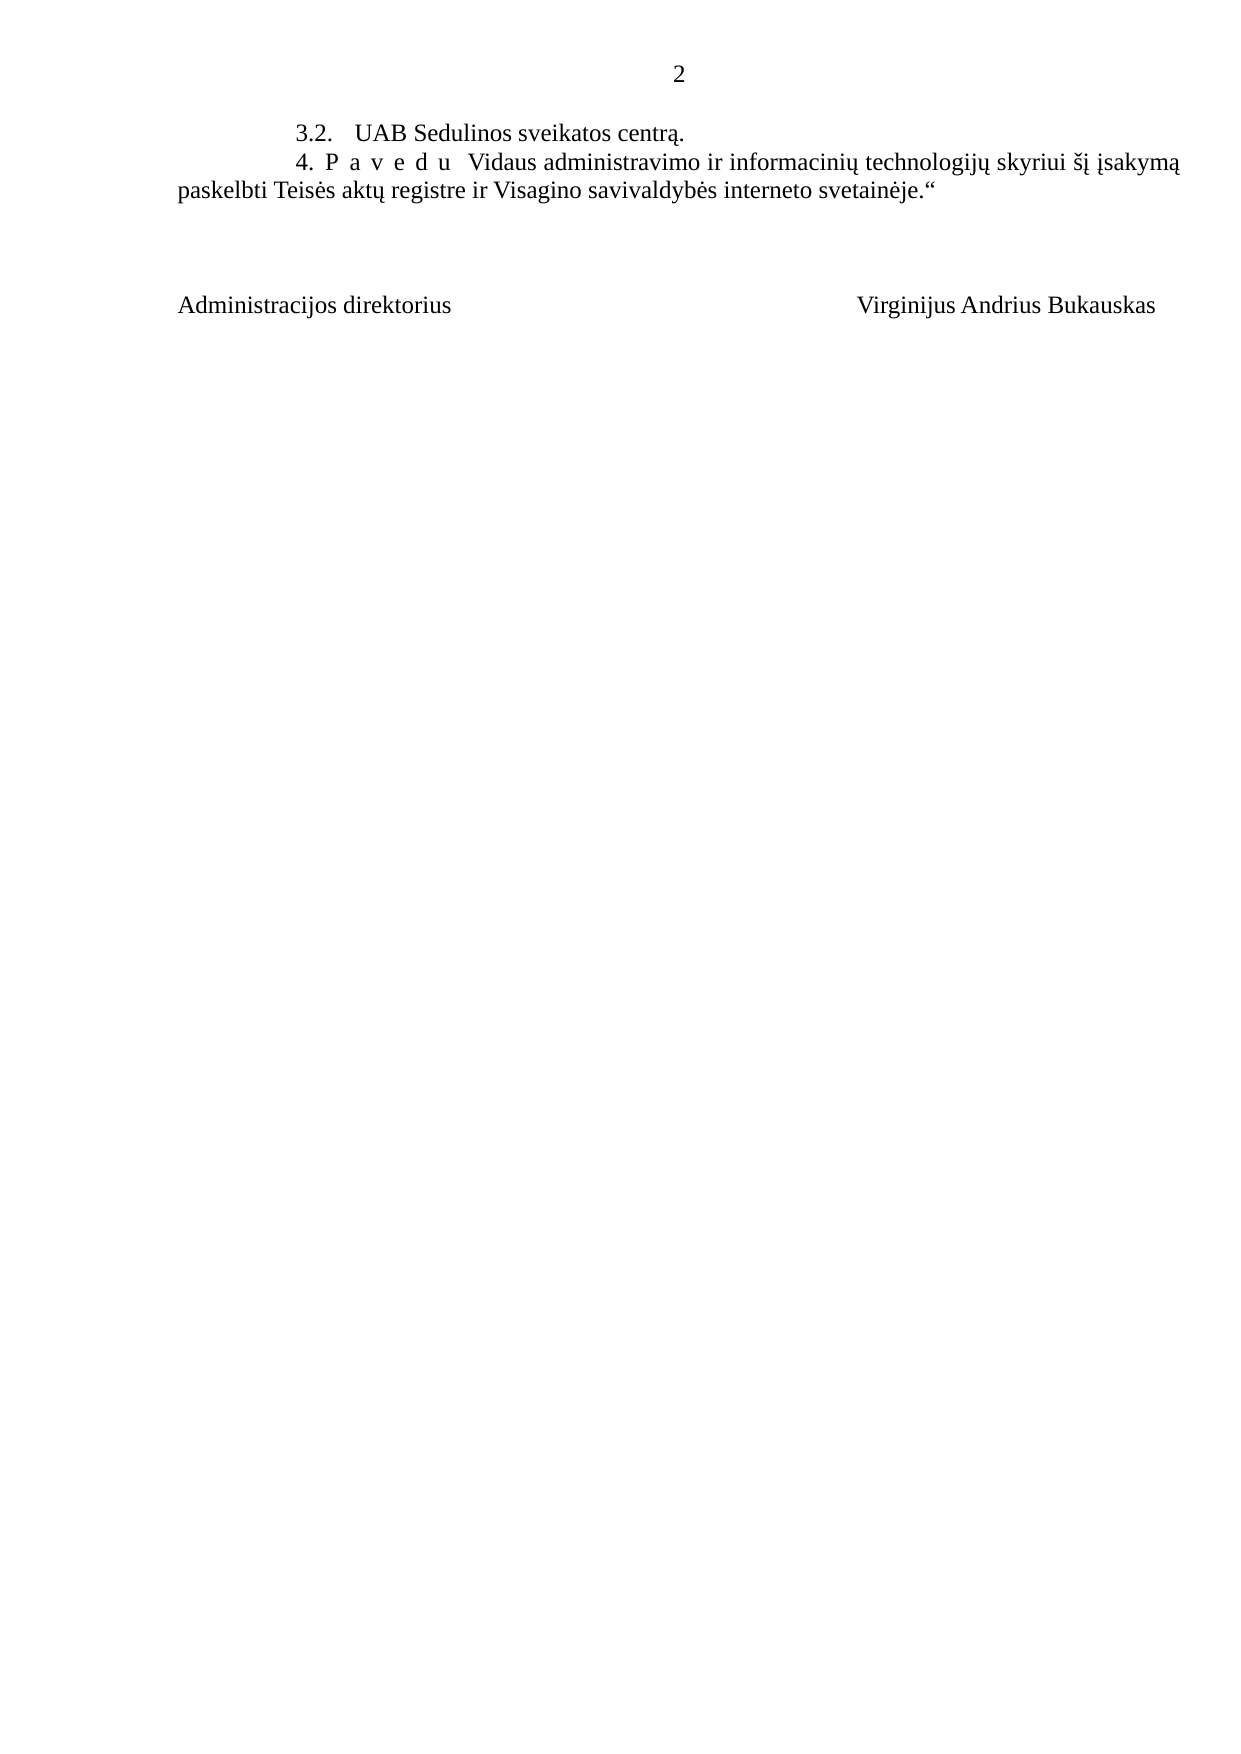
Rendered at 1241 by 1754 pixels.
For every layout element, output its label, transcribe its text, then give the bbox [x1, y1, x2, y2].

text 4. Pavedu Vidaus administravimo ir informacinių technologijų skyriui šį įsakymą paskelbti Teisės aktų registre ir Visagino savivaldybės interneto svetainėje.“ [177, 147, 1181, 204]
text 3.2. UAB Sedulinos sveikatos centrą. [177, 118, 1181, 147]
text Administracijos direktorius Virginijus Andrius Bukauskas [177, 291, 1181, 319]
